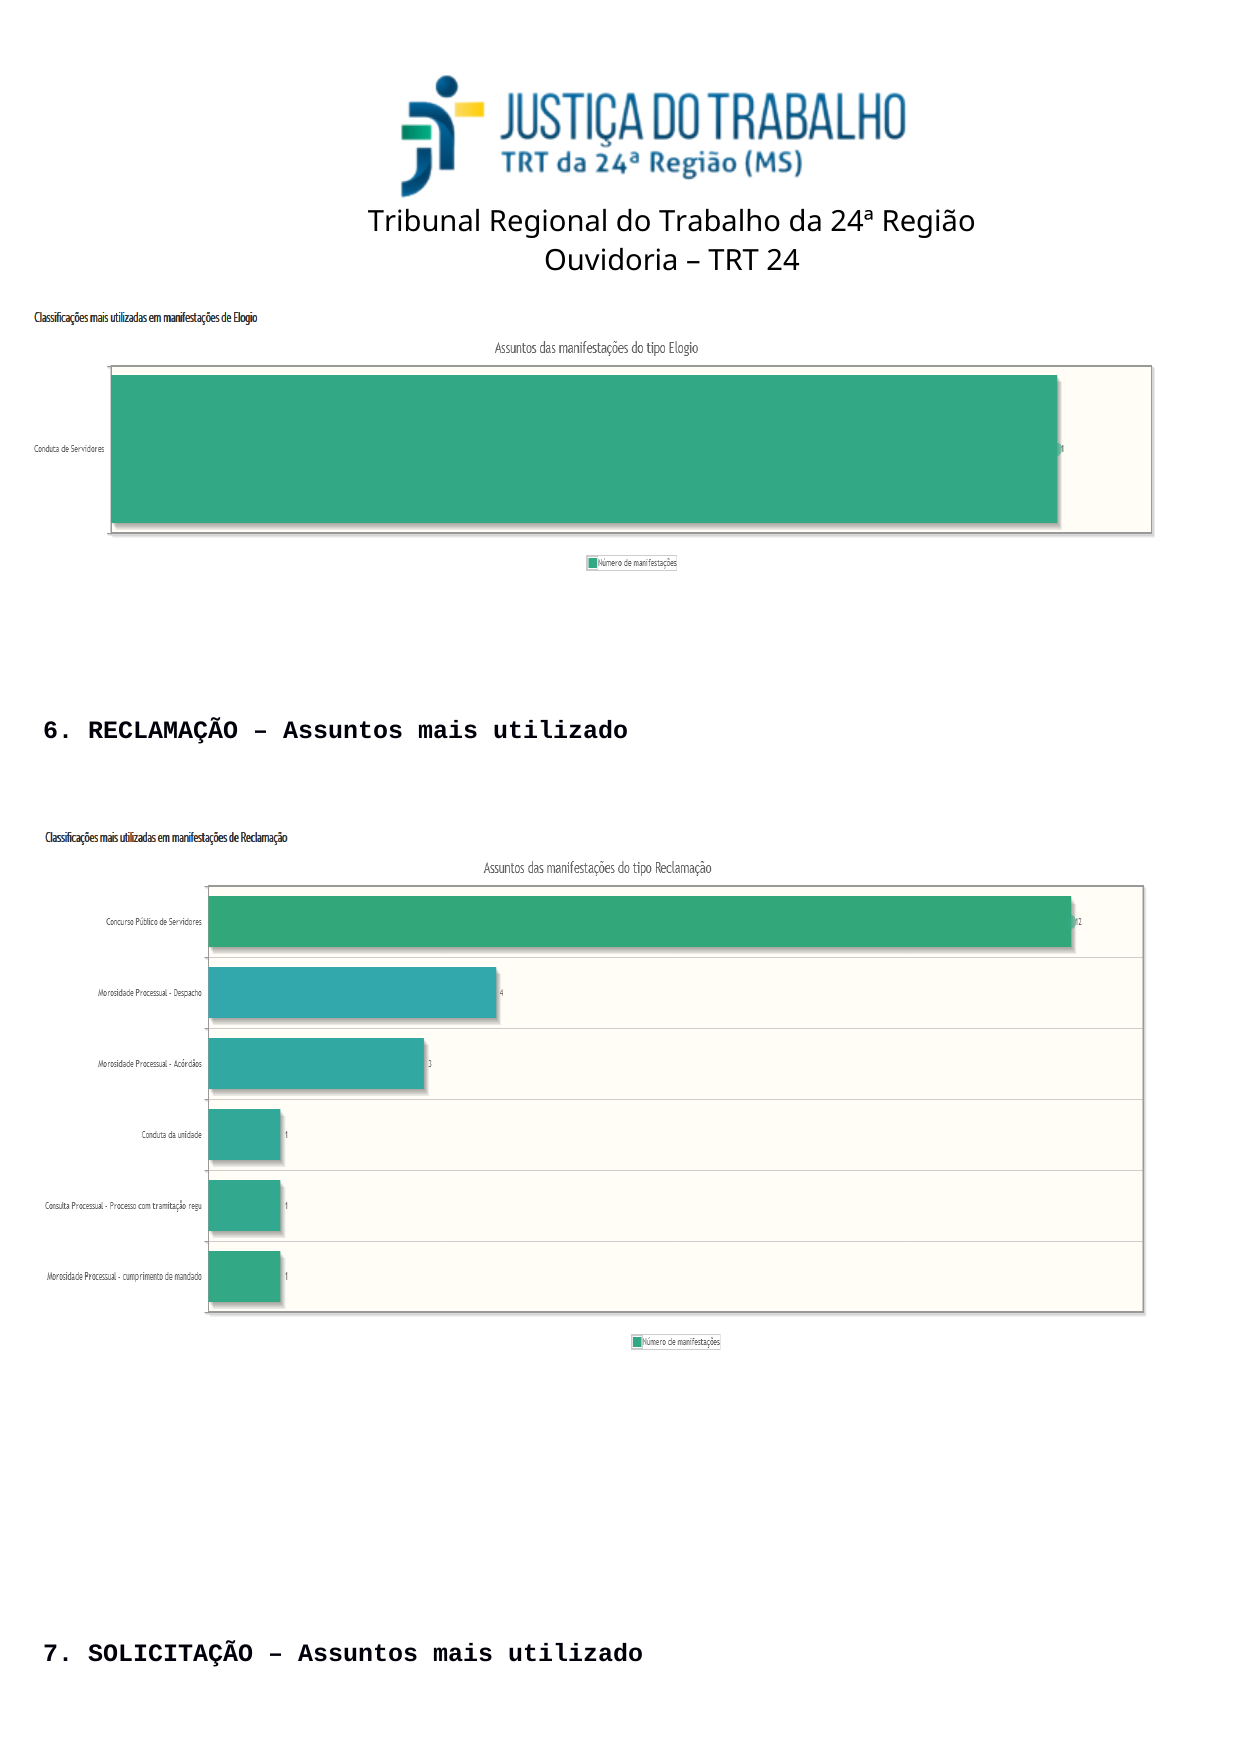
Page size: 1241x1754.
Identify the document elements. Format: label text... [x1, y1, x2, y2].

text 6. RECLAMAÇÃO – Assuntos mais utilizado [43, 718, 1209, 746]
text 7. SOLICITAÇÃO – Assuntos mais utilizado [43, 1641, 1209, 1669]
